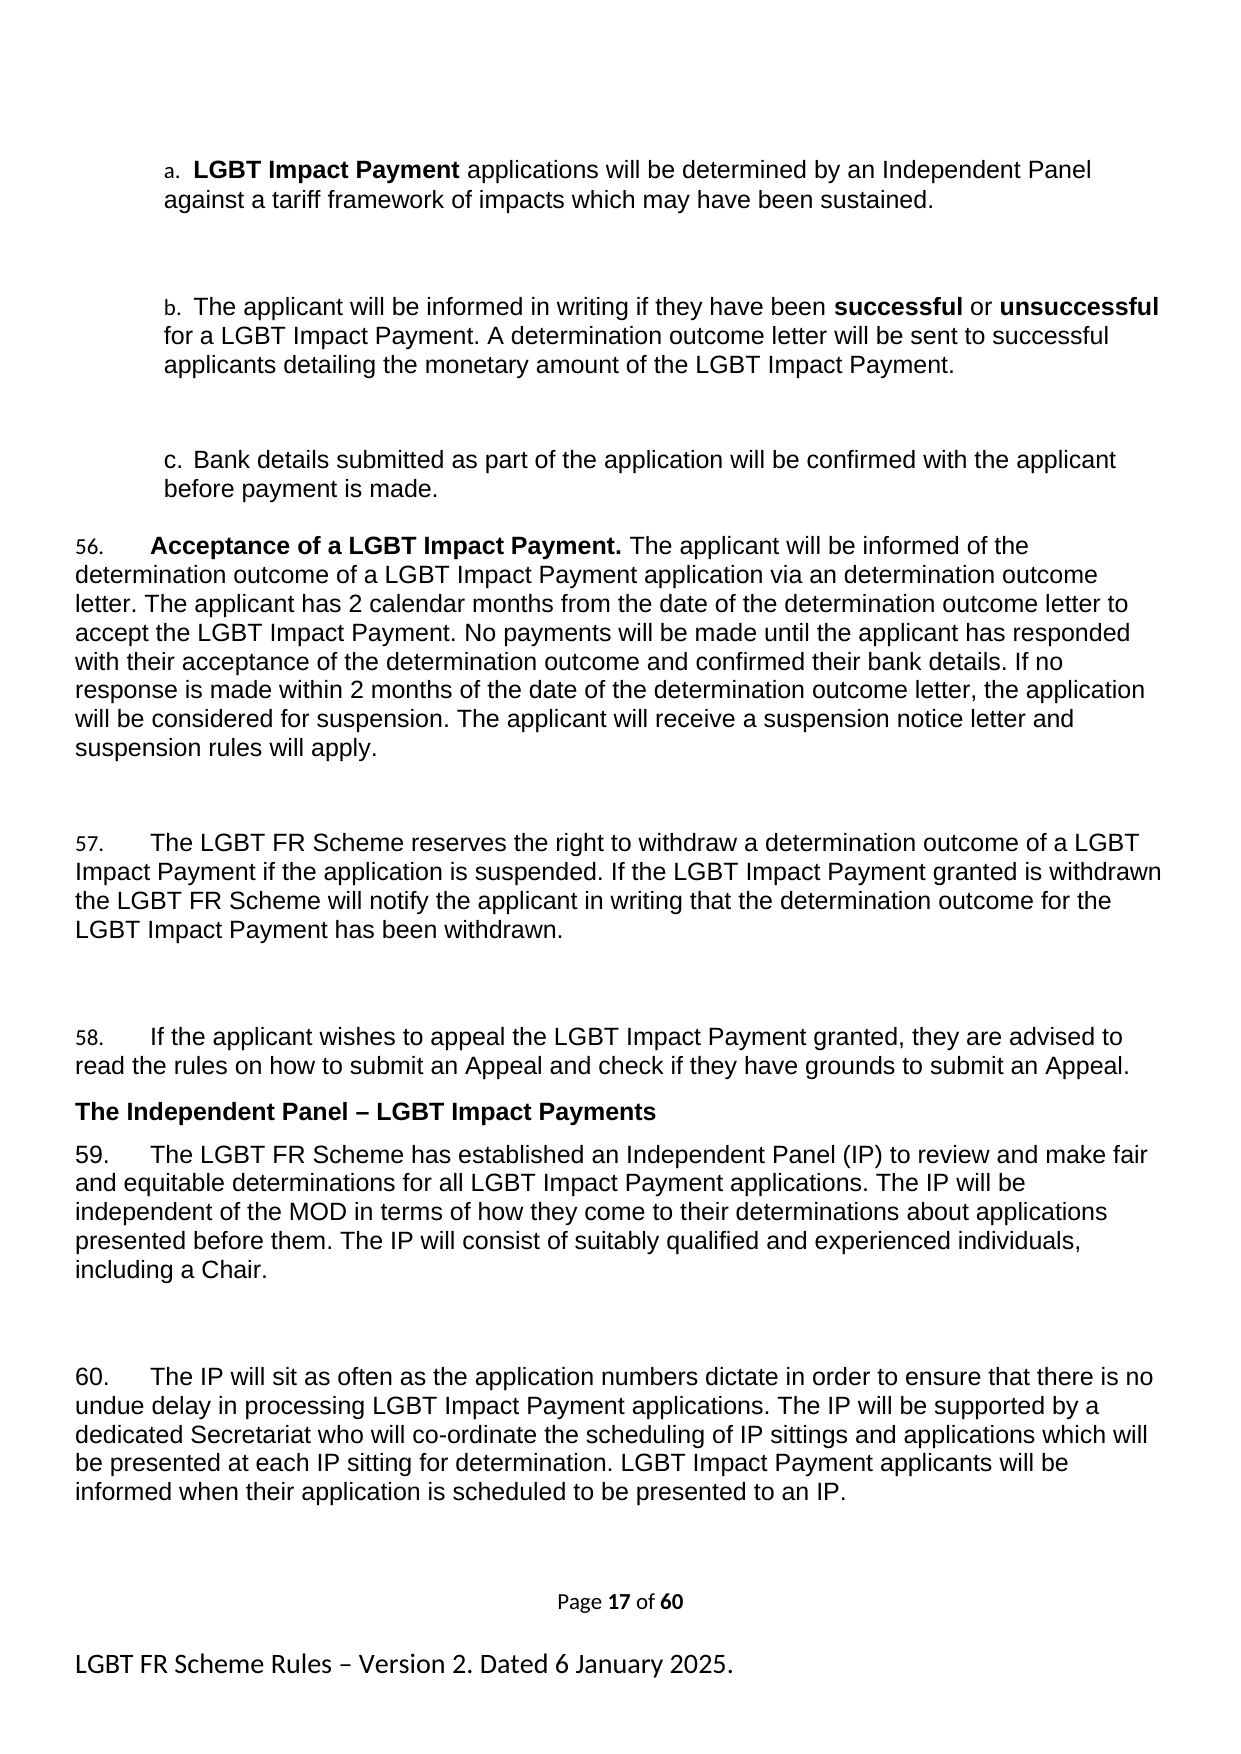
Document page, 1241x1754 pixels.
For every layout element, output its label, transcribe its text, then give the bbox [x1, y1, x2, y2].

list Acceptance of a LGBT Impact Payment. The applicant will be informed of the determination outcome of a LGBT Impact Payment application via an determination outcome letter. The applicant has 2 calendar months from the date of the determination outcome letter to accept the LGBT Impact Payment. No payments will be made until the applicant has responded with their acceptance of the determination outcome and confirmed their bank details. If no response is made within 2 months of the date of the determination outcome letter, the application will be considered for suspension. The applicant will receive a suspension notice letter and suspension rules will apply. [75, 531, 1165, 762]
list If the applicant wishes to appeal the LGBT Impact Payment granted, they are advised to read the rules on how to submit an Appeal and check if they have grounds to submit an Appeal. [75, 1022, 1165, 1080]
list The IP will sit as often as the application numbers dictate in order to ensure that there is no undue delay in processing LGBT Impact Payment applications. The IP will be supported by a dedicated Secretariat who will co-ordinate the scheduling of IP sittings and applications which will be presented at each IP sitting for determination. LGBT Impact Payment applicants will be informed when their application is scheduled to be presented to an IP. [75, 1362, 1165, 1506]
list Bank details submitted as part of the application will be confirmed with the applicant before payment is made. [164, 445, 1165, 503]
subtitle The Independent Panel – LGBT Impact Payments [75, 1097, 1165, 1126]
list The applicant will be informed in writing if they have been successful or unsuccessful for a LGBT Impact Payment. A determination outcome letter will be sent to successful applicants detailing the monetary amount of the LGBT Impact Payment. [164, 292, 1165, 379]
list LGBT Impact Payment applications will be determined by an Independent Panel against a tariff framework of impacts which may have been sustained. [164, 156, 1165, 213]
list The LGBT FR Scheme has established an Independent Panel (IP) to review and make fair and equitable determinations for all LGBT Impact Payment applications. The IP will be independent of the MOD in terms of how they come to their determinations about applications presented before them. The IP will consist of suitably qualified and experienced individuals, including a Chair. [75, 1140, 1165, 1283]
list The LGBT FR Scheme reserves the right to withdraw a determination outcome of a LGBT Impact Payment if the application is suspended. If the LGBT Impact Payment granted is withdrawn the LGBT FR Scheme will notify the applicant in writing that the determination outcome for the LGBT Impact Payment has been withdrawn. [75, 828, 1165, 943]
